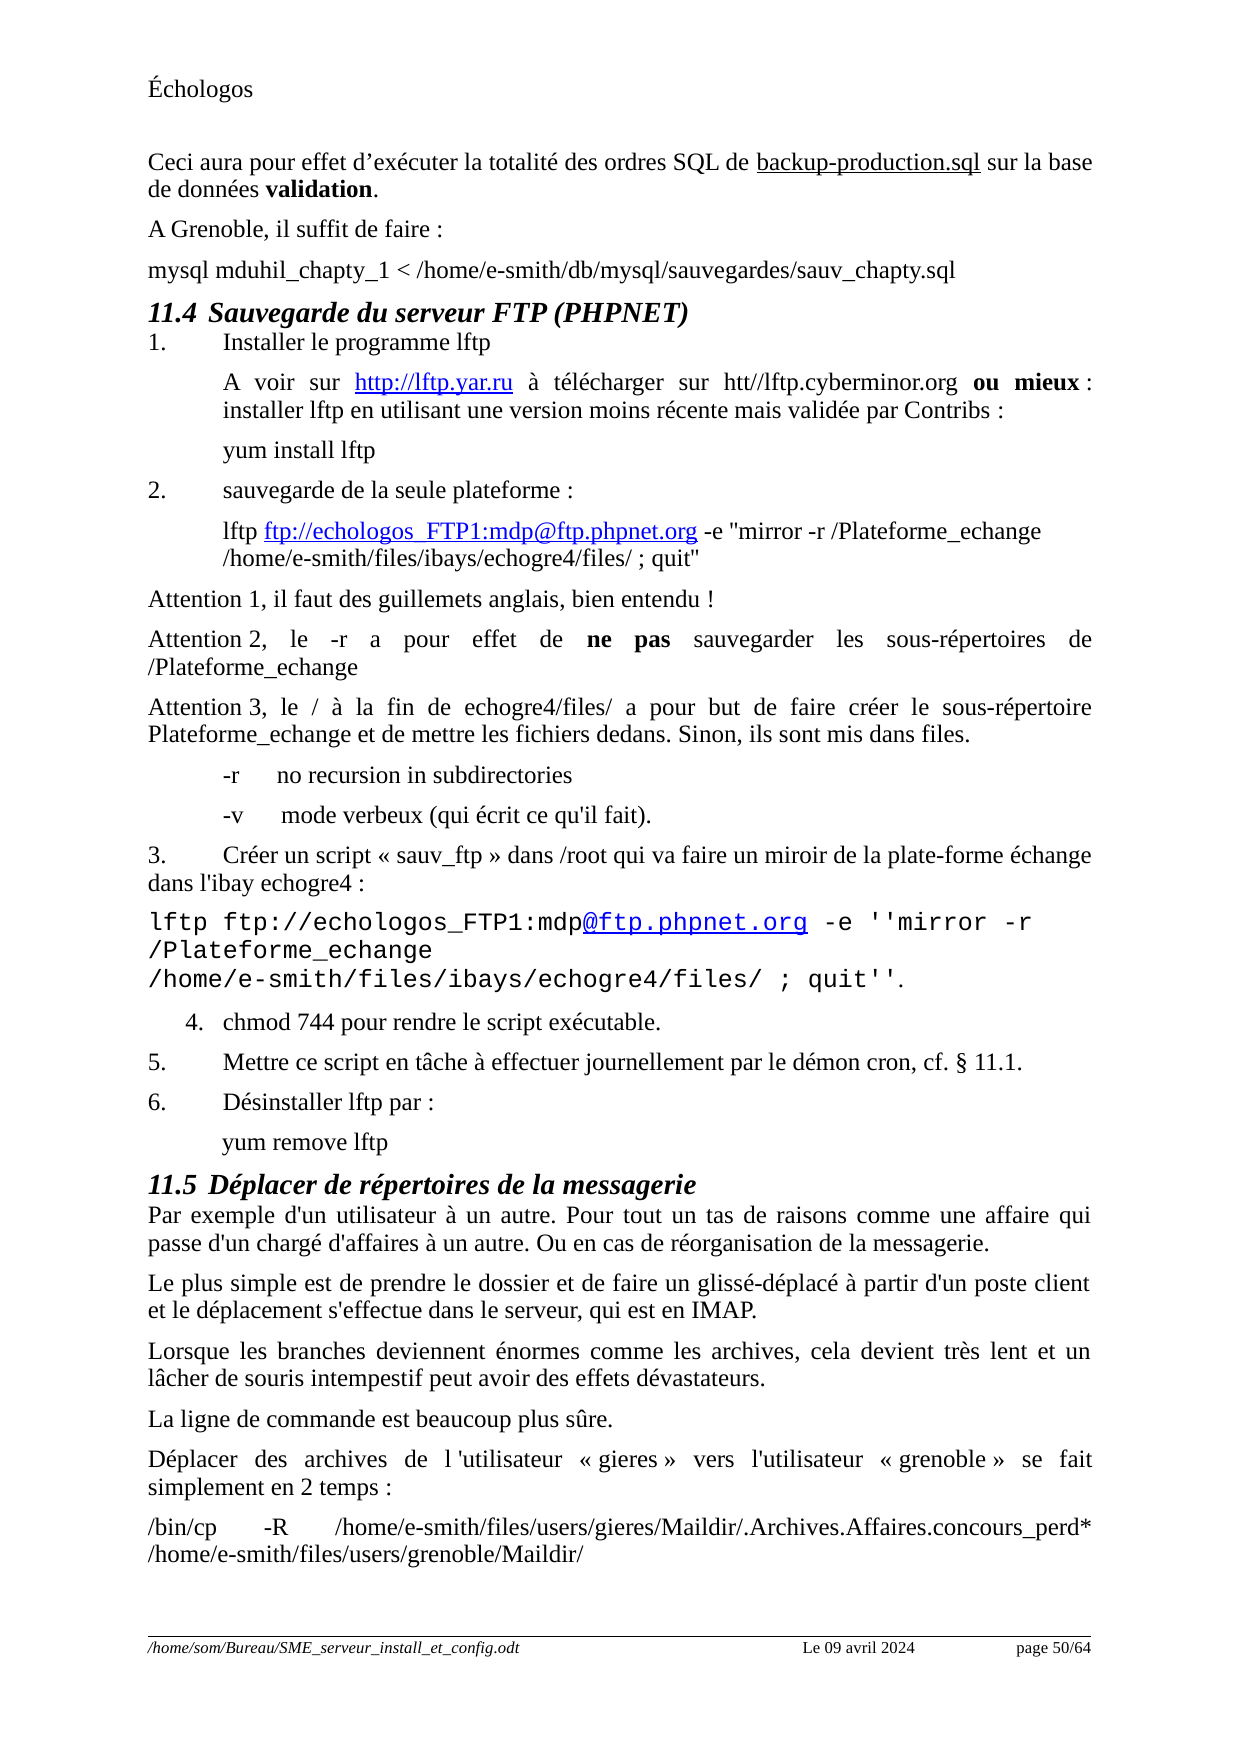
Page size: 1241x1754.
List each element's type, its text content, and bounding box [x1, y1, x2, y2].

list lftp ftp://echologos_FTP1:mdp@ftp.phpnet.org -e ''mirror -r /Plateforme_echange /home/e-smith/files/ibays/echogre4/files/ ; quit'' [185, 517, 1092, 572]
text Attention 3, le / à la fin de echogre4/files/ a pour but de faire créer le sous-répertoire Plateforme_echange et de mettre les fichiers dedans. Sinon, ils sont mis dans files. [148, 693, 1092, 748]
list chmod 744 pour rendre le script exécutable. [185, 1008, 1092, 1036]
list La ligne de commande est beaucoup plus sûre. [148, 1405, 1092, 1432]
list Désinstaller lftp par : [110, 1088, 1092, 1116]
text mysql mduhil_chapty_1 < /home/e-smith/db/mysql/sauvegardes/sauv_chapty.sql [148, 256, 1092, 283]
list Lorsque les branches deviennent énormes comme les archives, cela devient très lent et un lâcher de souris intempestif peut avoir des effets dévastateurs. [148, 1337, 1092, 1392]
list Le plus simple est de prendre le dossier et de faire un glissé-déplacé à partir d'un poste client et le déplacement s'effectue dans le serveur, qui est en IMAP. [148, 1269, 1092, 1324]
subtitle Déplacer de répertoires de la messagerie [148, 1169, 1092, 1201]
list -r no recursion in subdirectories [185, 761, 1092, 788]
text Attention 2, le -r a pour effet de ne pas sauvegarder les sous-répertoires de /Plateforme_echange [148, 625, 1092, 680]
list Par exemple d'un utilisateur à un autre. Pour tout un tas de raisons comme une affaire qui passe d'un chargé d'affaires à un autre. Ou en cas de réorganisation de la messagerie. [148, 1201, 1092, 1256]
list yum install lftp [185, 436, 1092, 464]
list sauvegarde de la seule plateforme : [110, 477, 1092, 504]
list Déplacer des archives de l 'utilisateur « gieres » vers l'utilisateur « grenoble » se fait simplement en 2 temps : [148, 1445, 1092, 1500]
text Attention 1, il faut des guillemets anglais, bien entendu ! [148, 585, 1092, 612]
list /bin/cp -R /home/e-smith/files/users/gieres/Maildir/.Archives.Affaires.concours_perd* /home/e-smith/files/users/grenoble/Maildir/ [148, 1513, 1092, 1568]
list Installer le programme lftp [110, 328, 1092, 356]
list Mettre ce script en tâche à effectuer journellement par le démon cron, cf. § 11.1. [110, 1048, 1092, 1076]
subtitle Sauvegarde du serveur FTP (PHPNET) [148, 296, 1092, 328]
text A Grenoble, il suffit de faire : [148, 216, 1092, 243]
list A voir sur http://lftp.yar.ru à télécharger sur htt//lftp.cyberminor.org ou mieux : installer lftp en utilisant une version moins récente mais validée par Contribs : [185, 368, 1092, 424]
list Créer un script « sauv_ftp » dans /root qui va faire un miroir de la plate-forme échange dans l'ibay echogre4 : [110, 841, 1092, 897]
text Ceci aura pour effet d’exécuter la totalité des ordres SQL de backup-production.sql sur la base de données validation. [148, 148, 1092, 203]
list yum remove lftp [110, 1128, 1092, 1156]
text lftp ftp://echologos_FTP1:mdp@ftp.phpnet.org -e ''mirror -r /Plateforme_echange /home/e-smith/files/ibays/echogre4/files/ ; quit''. [148, 909, 1092, 995]
list -v mode verbeux (qui écrit ce qu'il fait). [185, 801, 1092, 829]
